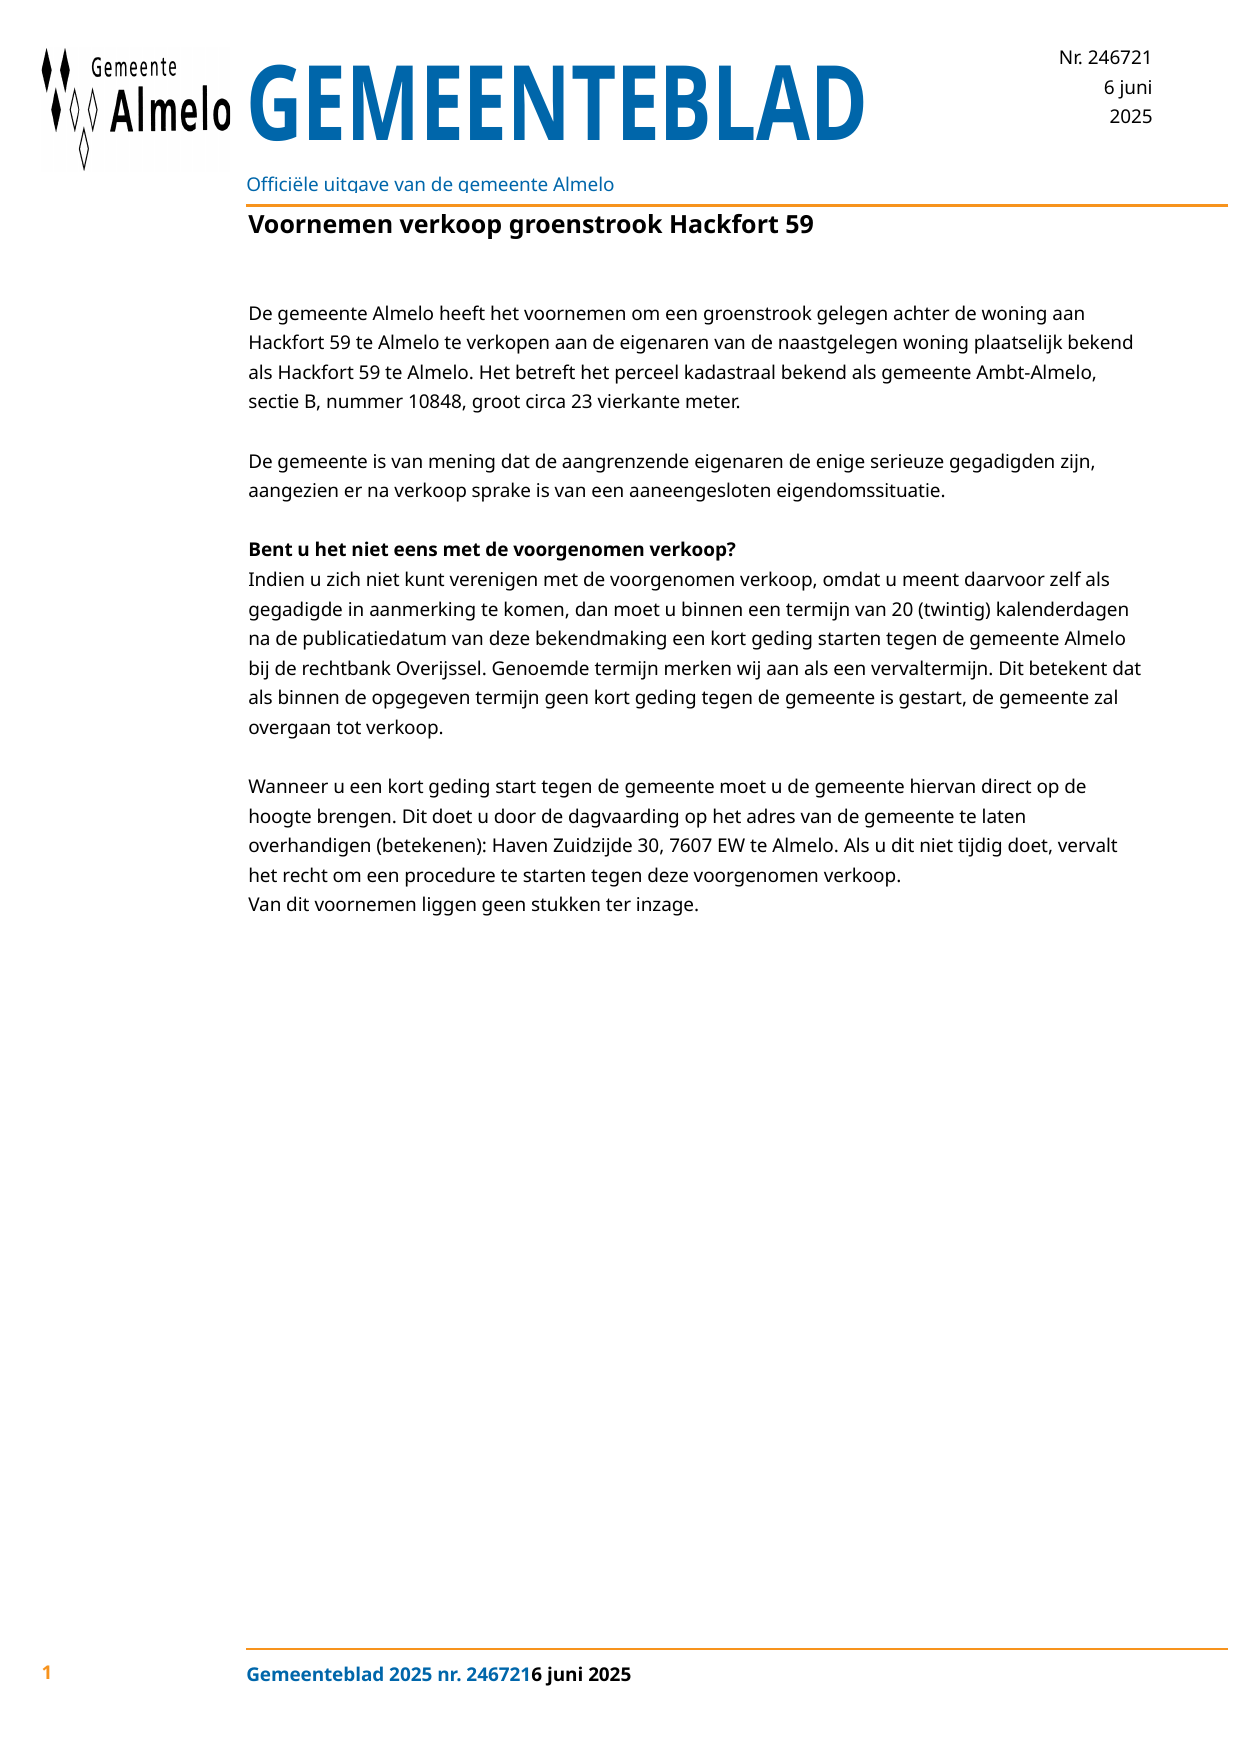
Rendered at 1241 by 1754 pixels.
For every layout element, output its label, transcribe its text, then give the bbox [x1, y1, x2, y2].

text De gemeente is van mening dat de aangrenzende eigenaren de enige serieuze gegadigden zijn, aangezien er na verkoop sprake is van een aaneengesloten eigendomssituatie. [248, 448, 1152, 503]
text Voornemen verkoop groenstrook Hackfort 59 [248, 207, 1152, 241]
text Van dit voornemen liggen geen stukken ter inzage. [248, 892, 1152, 917]
picture [41, 47, 231, 172]
text Bent u het niet eens met de voorgenomen verkoop? [248, 537, 1152, 562]
text De gemeente Almelo heeft het voornemen om een groenstrook gelegen achter de woning aan Hackfort 59 te Almelo te verkopen aan de eigenaren van de naastgelegen woning plaatselijk bekend als Hackfort 59 te Almelo. Het betreft het perceel kadastraal bekend als gemeente Ambt-Almelo, sectie B, nummer 10848, groot circa 23 vierkante meter. [248, 300, 1152, 414]
text Wanneer u een kort geding start tegen de gemeente moet u de gemeente hiervan direct op de hoogte brengen. Dit doet u door de dagvaarding op het adres van de gemeente te laten overhandigen (betekenen): Haven Zuidzijde 30, 7607 EW te Almelo. Als u dit niet tijdig doet, vervalt het recht om een procedure te starten tegen deze voorgenomen verkoop. [248, 773, 1152, 888]
text Indien u zich niet kunt verenigen met de voorgenomen verkoop, omdat u meent daarvoor zelf als gegadigde in aanmerking te komen, dan moet u binnen een termijn van 20 (twintig) kalenderdagen na de publicatiedatum van deze bekendmaking een kort geding starten tegen de gemeente Almelo bij de rechtbank Overijssel. Genoemde termijn merken wij aan als een vervaltermijn. Dit betekent dat als binnen de opgegeven termijn geen kort geding tegen de gemeente is gestart, de gemeente zal overgaan tot verkoop. [248, 566, 1152, 740]
